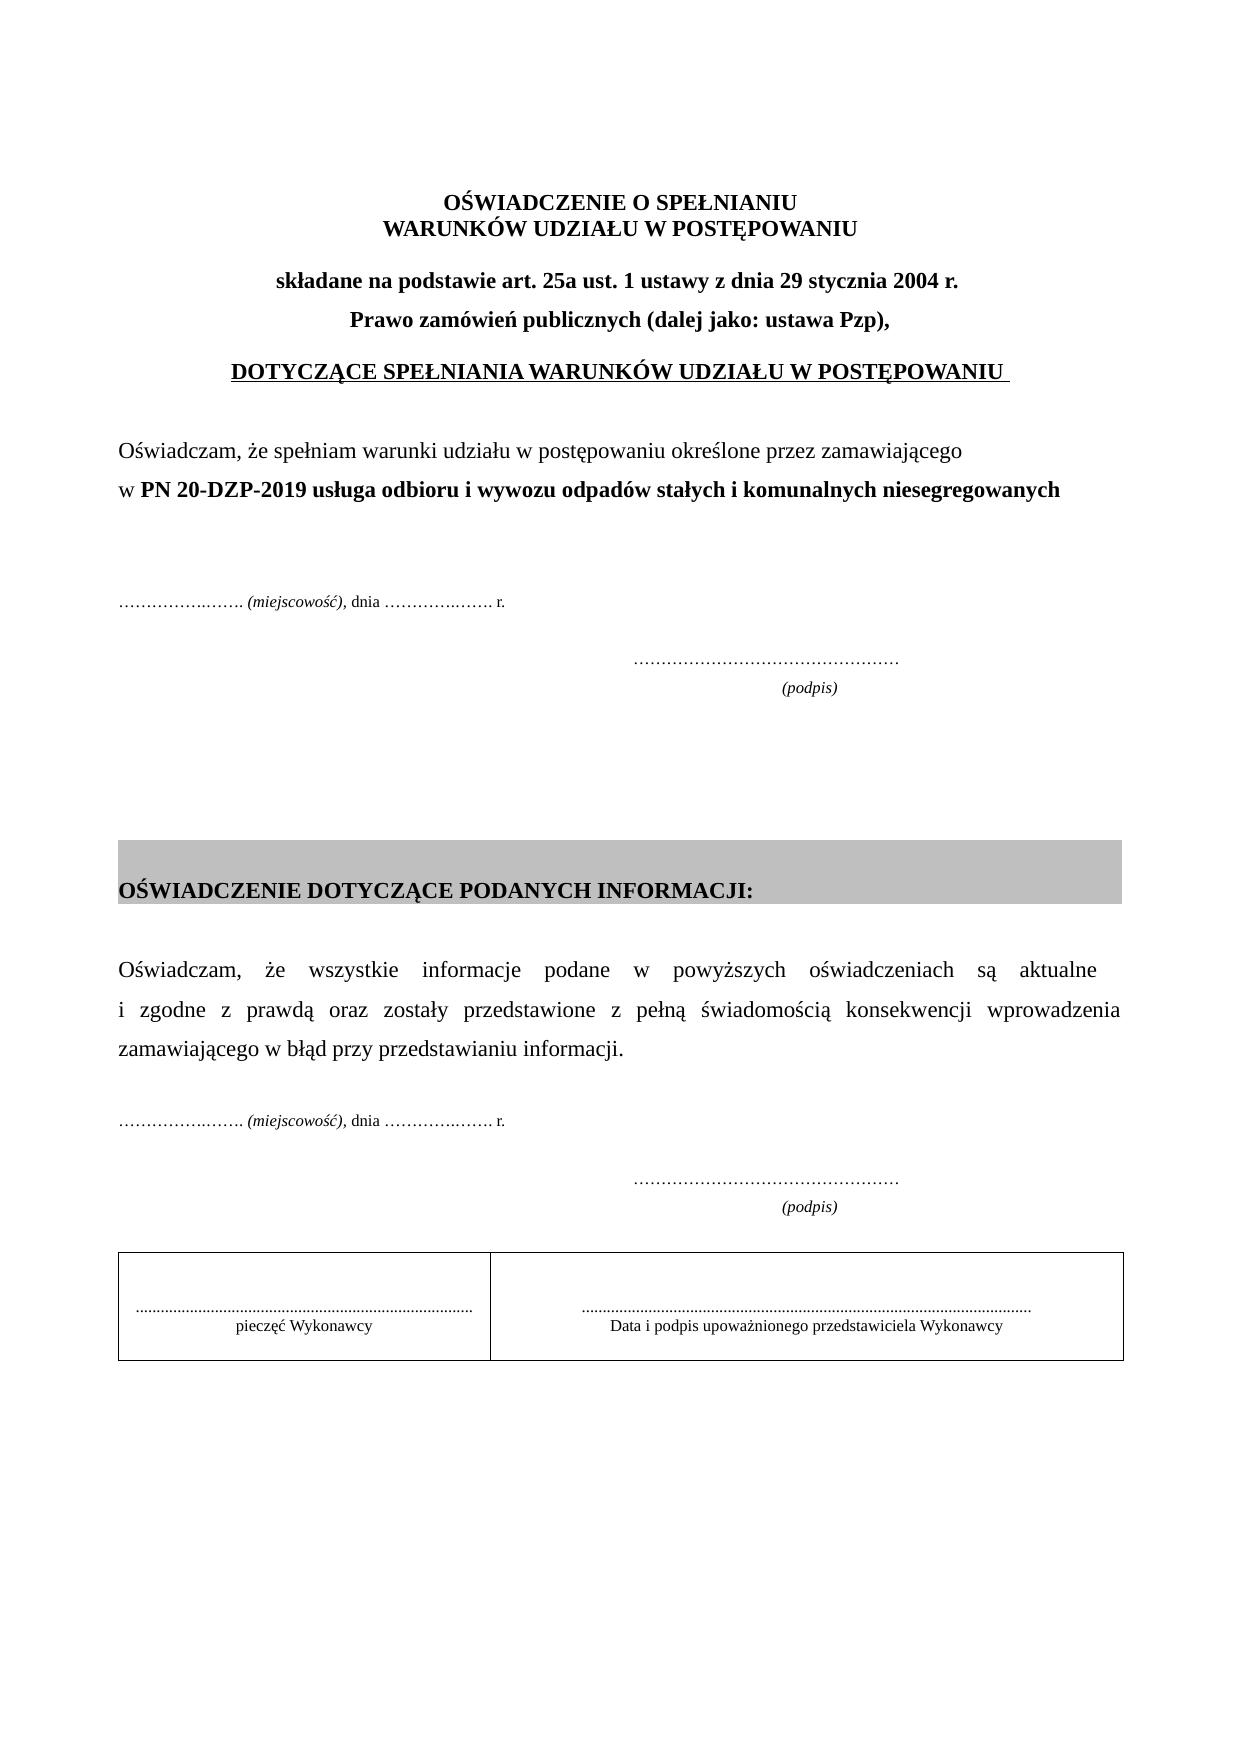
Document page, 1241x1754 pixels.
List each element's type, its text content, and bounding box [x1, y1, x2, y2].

text ………………………………………… [118, 649, 1122, 668]
table_header ............................................................................................................ Data i podpis upoważnionego przedstawiciela Wykonawcy [491, 1253, 1123, 1360]
text składane na podstawie art. 25a ust. 1 ustawy z dnia 29 stycznia 2004 r. [118, 267, 1122, 293]
text OŚWIADCZENIE DOTYCZĄCE PODANYCH INFORMACJI: [118, 878, 1122, 904]
text WARUNKÓW UDZIAŁU W POSTĘPOWANIU [118, 215, 1122, 241]
text ………………………………………… [118, 1168, 1122, 1188]
text OŚWIADCZENIE O SPEŁNIANIU [118, 189, 1122, 215]
text Oświadczam, że spełniam warunki udziału w postępowaniu określone przez zamawiającego [118, 437, 1122, 463]
text (podpis) [708, 1197, 1122, 1216]
table_header ................................................................................. pieczęć Wykonawcy [119, 1253, 490, 1360]
text …………….……. (miejscowość), dnia ………….……. r. [118, 592, 1122, 611]
text Oświadczam, że wszystkie informacje podane w powyższych oświadczeniach są aktualne i zgodne z prawdą oraz zostały przedstawione z pełną świadomością konsekwencji wprowadzenia zamawiającego w błąd przy przedstawianiu informacji. [118, 957, 1122, 1062]
text DOTYCZĄCE SPEŁNIANIA WARUNKÓW UDZIAŁU W POSTĘPOWANIU [118, 358, 1122, 384]
text …………….……. (miejscowość), dnia ………….……. r. [118, 1111, 1122, 1130]
text (podpis) [708, 678, 1122, 697]
text Prawo zamówień publicznych (dalej jako: ustawa Pzp), [118, 306, 1122, 332]
text w PN 20-DZP-2019 usługa odbioru i wywozu odpadów stałych i komunalnych niesegregowanych [118, 477, 1122, 503]
